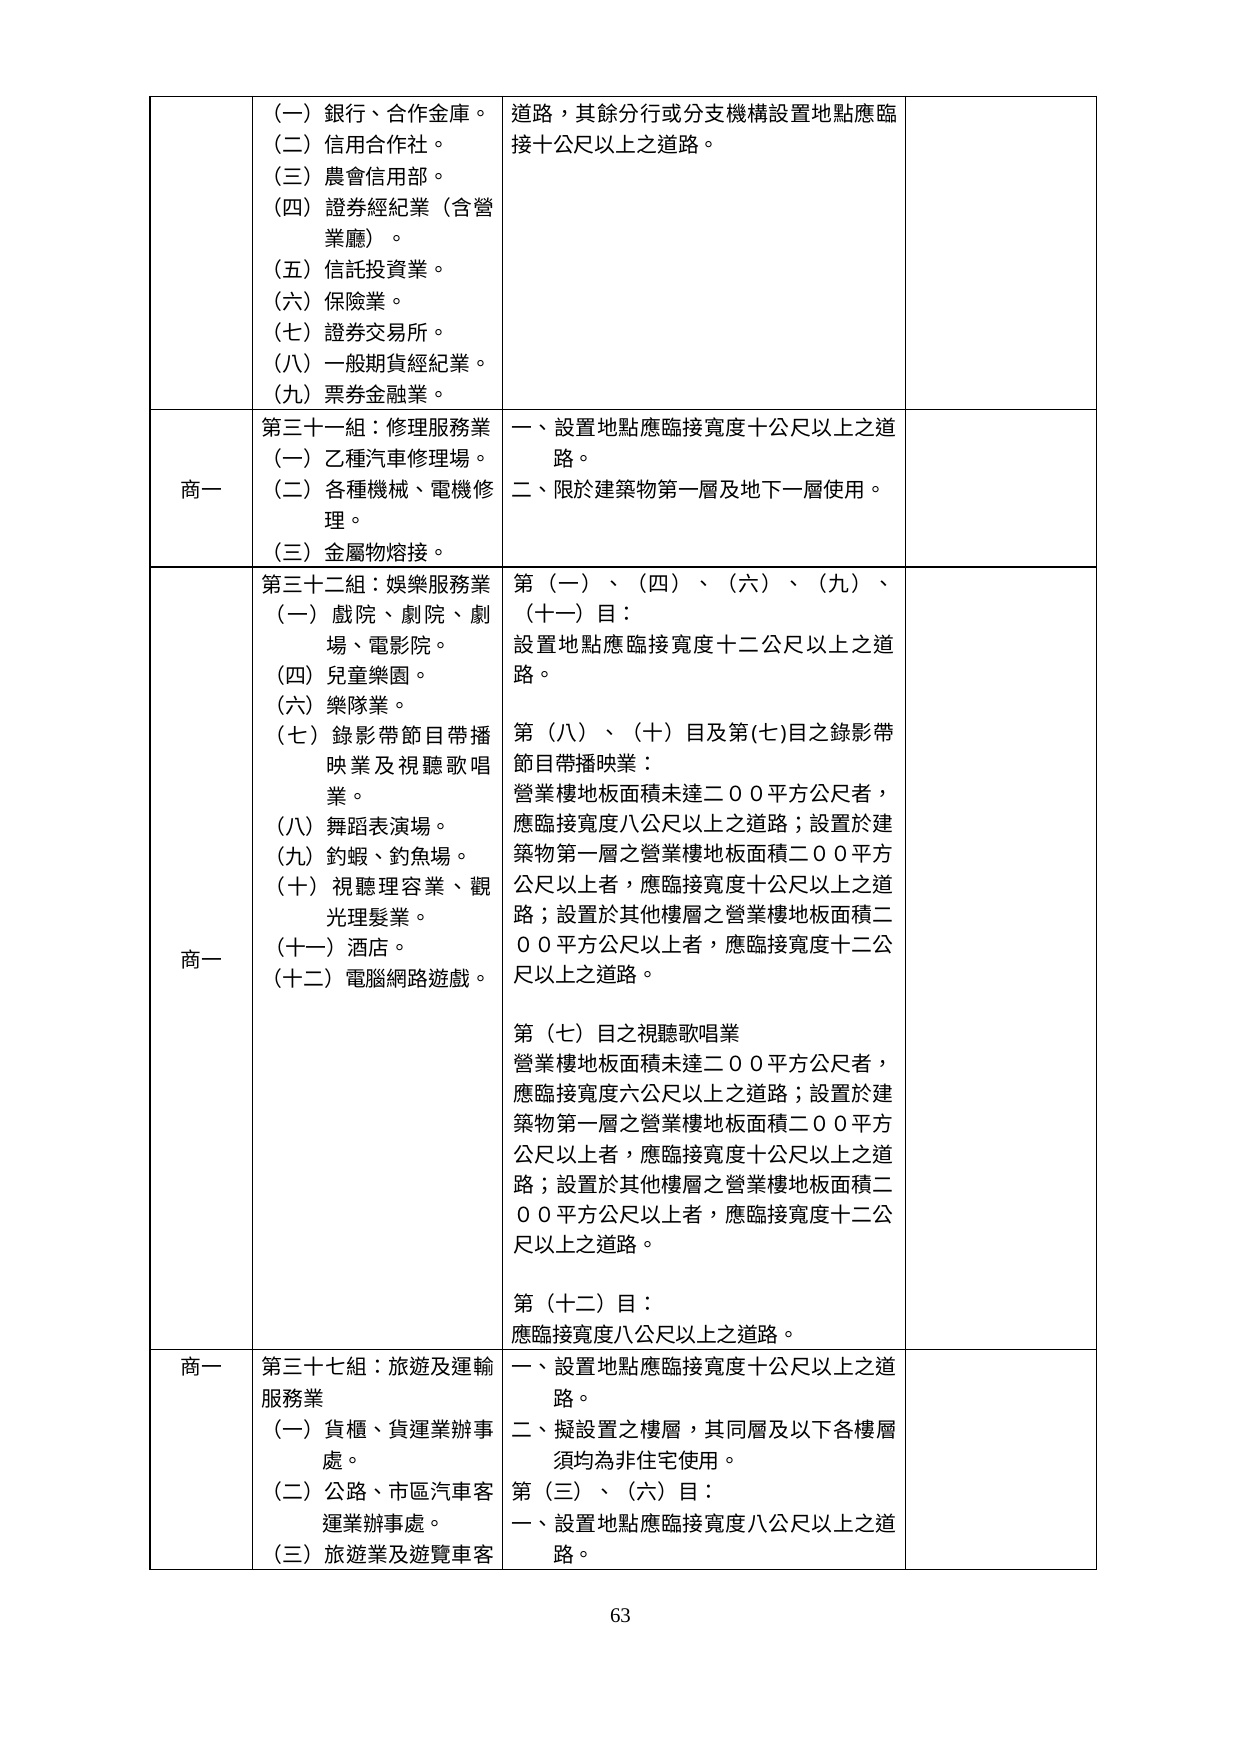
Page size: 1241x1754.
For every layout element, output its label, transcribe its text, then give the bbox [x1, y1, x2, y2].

table_cell [906, 1350, 1096, 1568]
table_cell 第三十一組：修理服務業 （一）乙種汽車修理場。 （二）各種機械、電機修理。 （三）金屬物熔接。 [253, 410, 502, 566]
table_cell 商一 [151, 568, 252, 1349]
table_cell 第三十二組：娛樂服務業 （一）戲院、劇院、劇場、電影院。 （四）兒童樂園。 （六）樂隊業。 （七）錄影帶節目帶播映業及視聽歌唱業。 （八）舞蹈表演場。 （九）釣蝦、釣魚場。 （十）視聽理容業、觀光理髮業。 （十一）酒店。 （十二）電腦網路遊戲。 [253, 568, 502, 1349]
table_cell 一、設置地點應臨接寬度十公尺以上之道路。 二、擬設置之樓層，其同層及以下各樓層須均為非住宅使用。 第（三）、（六）目： 一、設置地點應臨接寬度八公尺以上之道路。 [503, 1350, 905, 1568]
table_cell 第三十七組：旅遊及運輸服務業 （一）貨櫃、貨運業辦事處。 （二）公路、市區汽車客運業辦事處。 （三）旅遊業及遊覽車客 [253, 1350, 502, 1568]
table_cell 第（一）、（四）、（六）、（九）、（十一）目： 設置地點應臨接寬度十二公尺以上之道路。 第（八）、（十）目及第(七)目之錄影帶節目帶播映業： 營業樓地板面積未達二００平方公尺者，應臨接寬度八公尺以上之道路；設置於建築物第一層之營業樓地板面積二００平方公尺以上者，應臨接寬度十公尺以上之道路；設置於其他樓層之營業樓地板面積二００平方公尺以上者，應臨接寬度十二公尺以上之道路。 第（七）目之視聽歌唱業 營業樓地板面積未達二００平方公尺者，應臨接寬度六公尺以上之道路；設置於建築物第一層之營業樓地板面積二００平方公尺以上者，應臨接寬度十公尺以上之道路；設置於其他樓層之營業樓地板面積二００平方公尺以上者，應臨接寬度十二公尺以上之道路。 第（十二）目： 應臨接寬度八公尺以上之道路。 [503, 568, 905, 1349]
table_cell 商一 [151, 1350, 252, 1568]
table_cell 道路，其餘分行或分支機構設置地點應臨接十公尺以上之道路。 [503, 97, 905, 409]
table_cell [906, 568, 1096, 1349]
table_cell [151, 97, 252, 409]
table_cell 商一 [151, 410, 252, 566]
table_cell 一、設置地點應臨接寬度十公尺以上之道路。 二、限於建築物第一層及地下一層使用。 [503, 410, 905, 566]
table_cell （一）銀行、合作金庫。 （二）信用合作社。 （三）農會信用部。 （四）證券經紀業（含營業廳）。 （五）信託投資業。 （六）保險業。 （七）證券交易所。 （八）一般期貨經紀業。 （九）票券金融業。 [253, 97, 502, 409]
table_cell [906, 97, 1096, 409]
table_cell [906, 410, 1096, 566]
